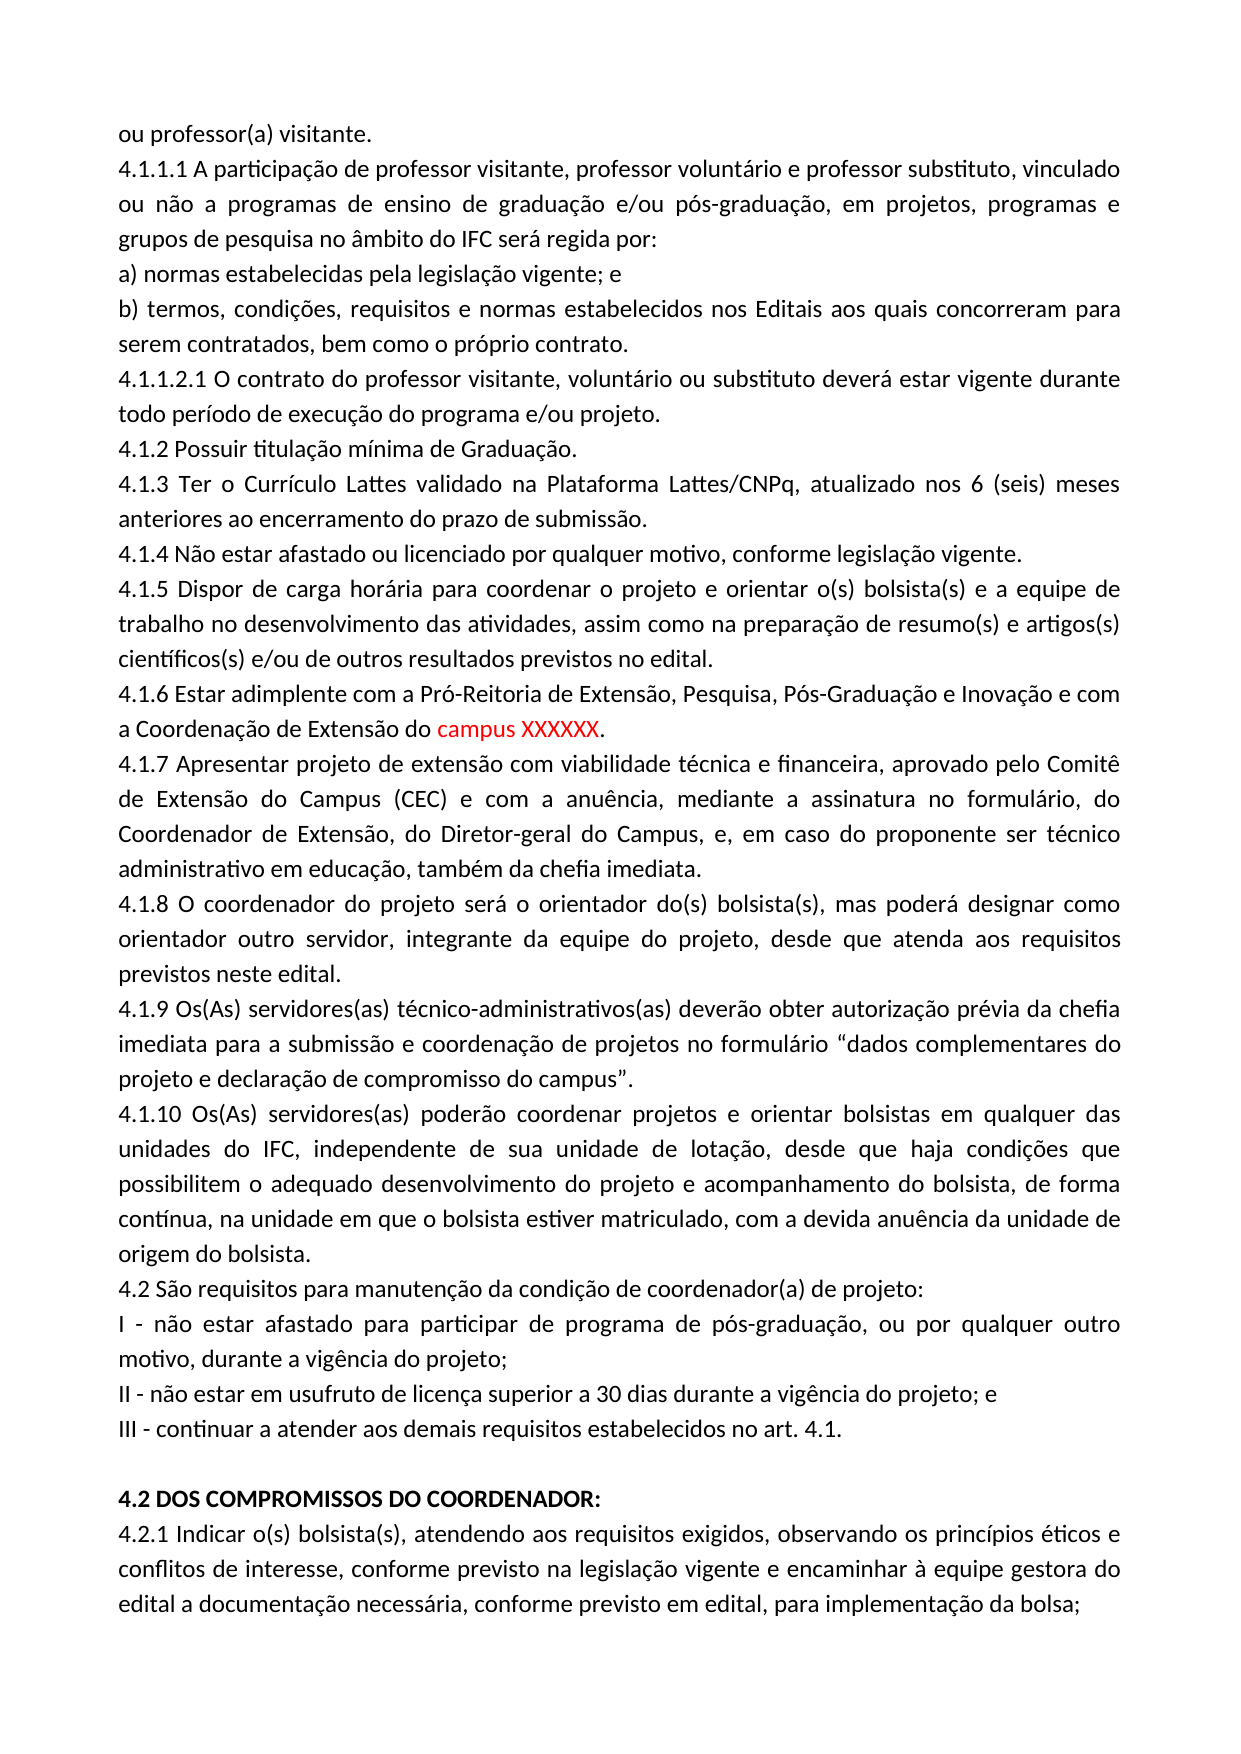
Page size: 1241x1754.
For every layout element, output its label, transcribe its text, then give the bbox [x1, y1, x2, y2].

text 4.1.1.2.1 O contrato do professor visitante, voluntário ou substituto deverá estar vigente durante todo período de execução do programa e/ou projeto. [118, 363, 1122, 428]
text 4.1.1.1 A participação de professor visitante, professor voluntário e professor substituto, vinculado ou não a programas de ensino de graduação e/ou pós-graduação, em projetos, programas e grupos de pesquisa no âmbito do IFC será regida por: [118, 153, 1122, 253]
text III - continuar a atender aos demais requisitos estabelecidos no art. 4.1. [118, 1413, 1122, 1443]
text 4.2.1 Indicar o(s) bolsista(s), atendendo aos requisitos exigidos, observando os princípios éticos e conflitos de interesse, conforme previsto na legislação vigente e encaminhar à equipe gestora do edital a documentação necessária, conforme previsto em edital, para implementação da bolsa; [118, 1518, 1122, 1618]
text 4.1.2 Possuir titulação mínima de Graduação. [118, 433, 1122, 463]
text 4.2 São requisitos para manutenção da condição de coordenador(a) de projeto: [118, 1273, 1122, 1303]
text 4.1.6 Estar adimplente com a Pró-Reitoria de Extensão, Pesquisa, Pós-Graduação e Inovação e com a Coordenação de Extensão do campus XXXXXX. [118, 678, 1122, 743]
text 4.1.9 Os(As) servidores(as) técnico-administrativos(as) deverão obter autorização prévia da chefia imediata para a submissão e coordenação de projetos no formulário “dados complementares do projeto e declaração de compromisso do campus”. [118, 993, 1122, 1093]
text 4.1.4 Não estar afastado ou licenciado por qualquer motivo, conforme legislação vigente. [118, 538, 1122, 568]
text b) termos, condições, requisitos e normas estabelecidos nos Editais aos quais concorreram para serem contratados, bem como o próprio contrato. [118, 293, 1122, 358]
text 4.1.7 Apresentar projeto de extensão com viabilidade técnica e financeira, aprovado pelo Comitê de Extensão do Campus (CEC) e com a anuência, mediante a assinatura no formulário, do Coordenador de Extensão, do Diretor-geral do Campus, e, em caso do proponente ser técnico administrativo em educação, também da chefia imediata. [118, 748, 1122, 883]
text 4.1.10 Os(As) servidores(as) poderão coordenar projetos e orientar bolsistas em qualquer das unidades do IFC, independente de sua unidade de lotação, desde que haja condições que possibilitem o adequado desenvolvimento do projeto e acompanhamento do bolsista, de forma contínua, na unidade em que o bolsista estiver matriculado, com a devida anuência da unidade de origem do bolsista. [118, 1098, 1122, 1268]
text 4.1.8 O coordenador do projeto será o orientador do(s) bolsista(s), mas poderá designar como orientador outro servidor, integrante da equipe do projeto, desde que atenda aos requisitos previstos neste edital. [118, 888, 1122, 988]
text a) normas estabelecidas pela legislação vigente; e [118, 258, 1122, 288]
text I - não estar afastado para participar de programa de pós-graduação, ou por qualquer outro motivo, durante a vigência do projeto; [118, 1308, 1122, 1373]
text 4.2 DOS COMPROMISSOS DO COORDENADOR: [118, 1483, 1122, 1513]
text 4.1.3 Ter o Currículo Lattes validado na Plataforma Lattes/CNPq, atualizado nos 6 (seis) meses anteriores ao encerramento do prazo de submissão. [118, 468, 1122, 533]
text II - não estar em usufruto de licença superior a 30 dias durante a vigência do projeto; e [118, 1378, 1122, 1408]
text 4.1.5 Dispor de carga horária para coordenar o projeto e orientar o(s) bolsista(s) e a equipe de trabalho no desenvolvimento das atividades, assim como na preparação de resumo(s) e artigos(s) científicos(s) e/ou de outros resultados previstos no edital. [118, 573, 1122, 673]
text ou professor(a) visitante. [118, 118, 1122, 148]
